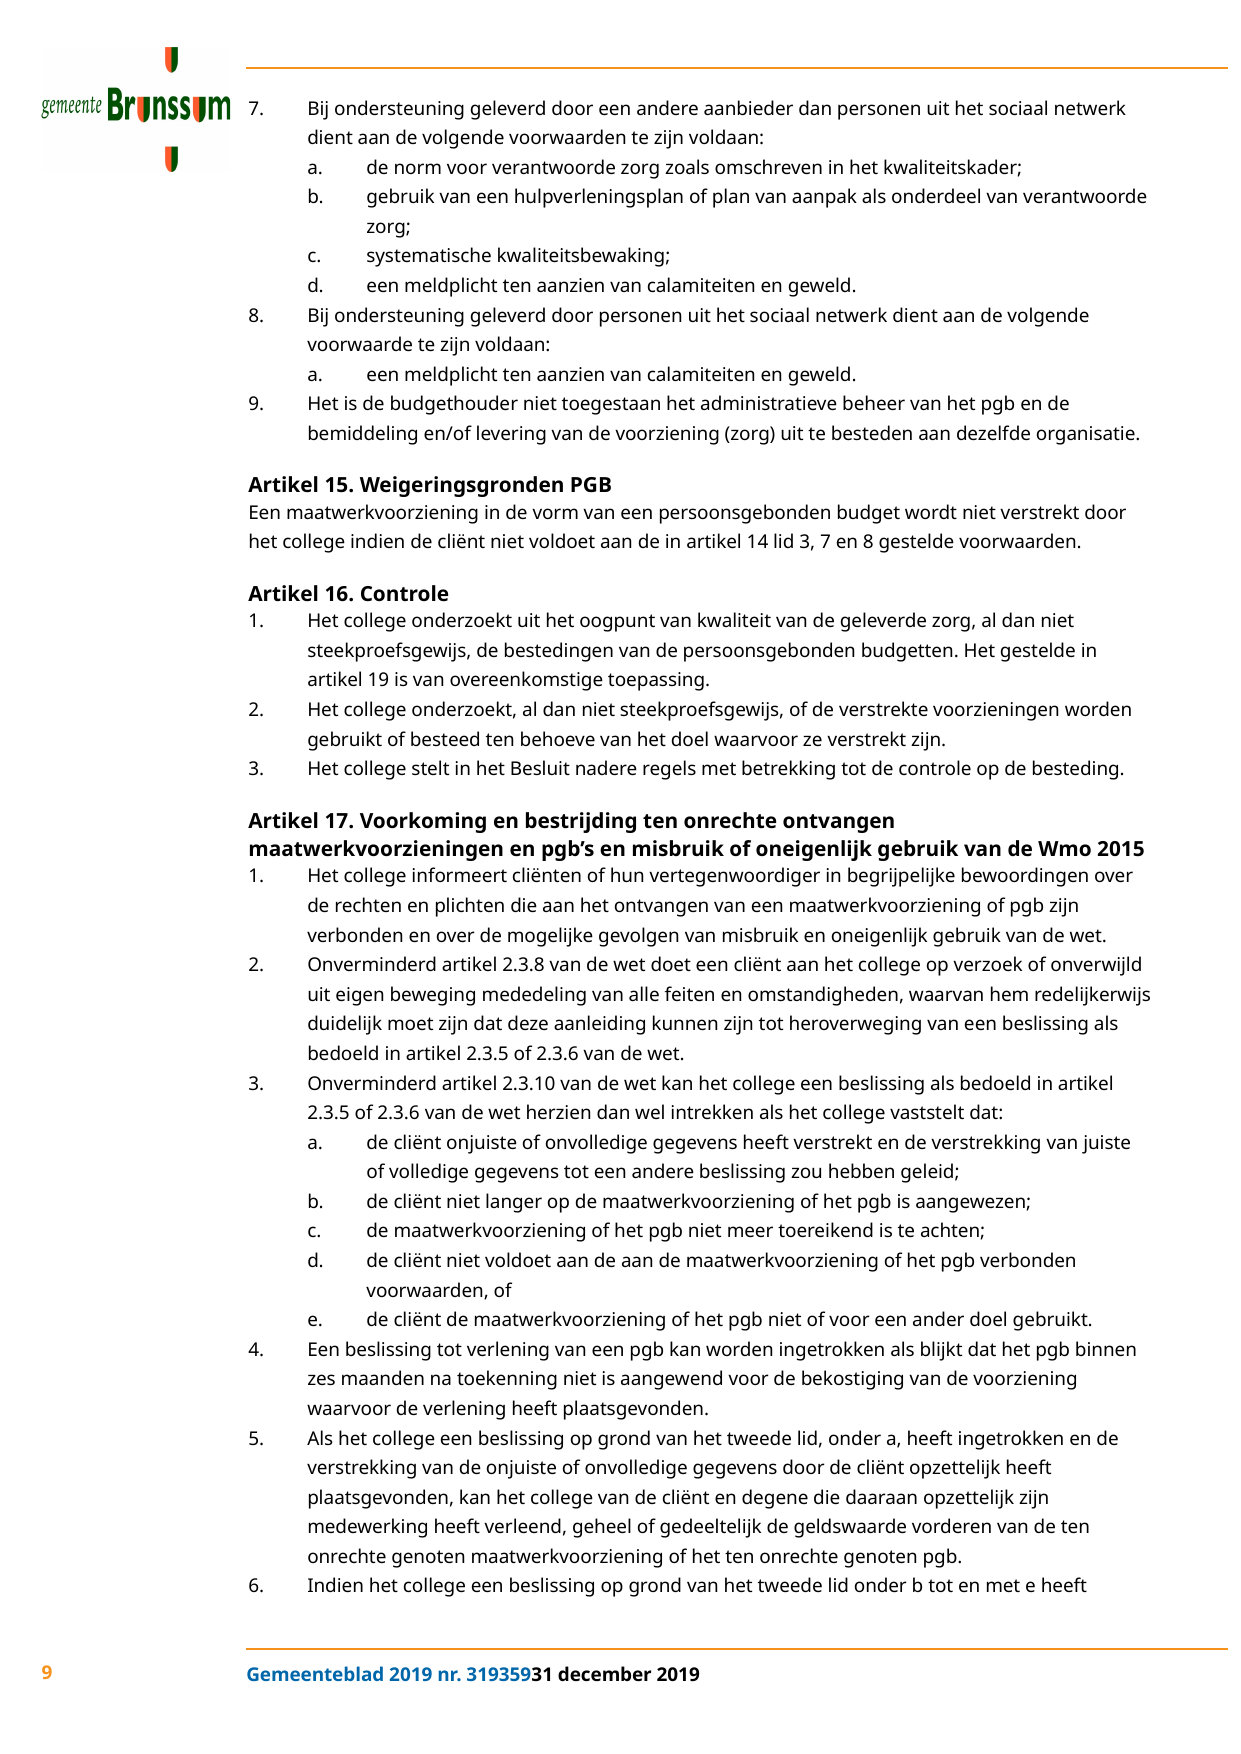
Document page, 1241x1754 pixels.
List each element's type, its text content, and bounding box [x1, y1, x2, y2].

list Indien het college een beslissing op grond van het tweede lid onder b tot en met e heeft [248, 1573, 1152, 1598]
list een meldplicht ten aanzien van calamiteiten en geweld. [307, 361, 1152, 387]
list de cliënt niet voldoet aan de aan de maatwerkvoorziening of het pgb verbonden voorwaarden, of [307, 1247, 1152, 1303]
list de cliënt onjuiste of onvolledige gegevens heeft verstrekt en de verstrekking van juiste of volledige gegevens tot een andere beslissing zou hebben geleid; [307, 1129, 1152, 1184]
text Artikel 16. Controle [248, 579, 1152, 607]
list Bij ondersteuning geleverd door personen uit het sociaal netwerk dient aan de volgende voorwaarde te zijn voldaan: [248, 302, 1152, 357]
list een meldplicht ten aanzien van calamiteiten en geweld. [307, 272, 1152, 298]
list Als het college een beslissing op grond van het tweede lid, onder a, heeft ingetrokken en de verstrekking van de onjuiste of onvolledige gegevens door de cliënt opzettelijk heeft plaatsgevonden, kan het college van de cliënt en degene die daaraan opzettelijk zijn medewerking heeft verleend, geheel of gedeeltelijk de geldswaarde vorderen van de ten onrechte genoten maatwerkvoorziening of het ten onrechte genoten pgb. [248, 1425, 1152, 1569]
list Een beslissing tot verlening van een pgb kan worden ingetrokken als blijkt dat het pgb binnen zes maanden na toekenning niet is aangewend voor de bekostiging van de voorziening waarvoor de verlening heeft plaatsgevonden. [248, 1336, 1152, 1421]
list Het college stelt in het Besluit nadere regels met betrekking tot de controle op de besteding. [248, 755, 1152, 781]
list de cliënt niet langer op de maatwerkvoorziening of het pgb is aangewezen; [307, 1188, 1152, 1214]
list gebruik van een hulpverleningsplan of plan van aanpak als onderdeel van verantwoorde zorg; [307, 183, 1152, 239]
list Het college informeert cliënten of hun vertegenwoordiger in begrijpelijke bewoordingen over de rechten en plichten die aan het ontvangen van een maatwerkvoorziening of pgb zijn verbonden en over de mogelijke gevolgen van misbruik en oneigenlijk gebruik van de wet. [248, 863, 1152, 948]
list systematische kwaliteitsbewaking; [307, 243, 1152, 268]
list de maatwerkvoorziening of het pgb niet meer toereikend is te achten; [307, 1218, 1152, 1243]
list Het college onderzoekt uit het oogpunt van kwaliteit van de geleverde zorg, al dan niet steekproefsgewijs, de bestedingen van de persoonsgebonden budgetten. Het gestelde in artikel 19 is van overeenkomstige toepassing. [248, 607, 1152, 692]
list Onverminderd artikel 2.3.8 van de wet doet een cliënt aan het college op verzoek of onverwijld uit eigen beweging mededeling van alle feiten en omstandigheden, waarvan hem redelijkerwijs duidelijk moet zijn dat deze aanleiding kunnen zijn tot heroverweging van een beslissing als bedoeld in artikel 2.3.5 of 2.3.6 van de wet. [248, 951, 1152, 1066]
list de norm voor verantwoorde zorg zoals omschreven in het kwaliteitskader; [307, 154, 1152, 180]
list Onverminderd artikel 2.3.10 van de wet kan het college een beslissing als bedoeld in artikel 2.3.5 of 2.3.6 van de wet herzien dan wel intrekken als het college vaststelt dat: [248, 1070, 1152, 1125]
list Het is de budgethouder niet toegestaan het administratieve beheer van het pgb en de bemiddeling en/of levering van de voorziening (zorg) uit te besteden aan dezelfde organisatie. [248, 391, 1152, 446]
list Het college onderzoekt, al dan niet steekproefsgewijs, of de verstrekte voorzieningen worden gebruikt of besteed ten behoeve van het doel waarvoor ze verstrekt zijn. [248, 696, 1152, 752]
list de cliënt de maatwerkvoorziening of het pgb niet of voor een ander doel gebruikt. [307, 1306, 1152, 1332]
picture [41, 47, 231, 172]
text Artikel 17. Voorkoming en bestrijding ten onrechte ontvangen maatwerkvoorzieningen en pgb’s en misbruik of oneigenlijk gebruik van de Wmo 2015 [248, 806, 1152, 863]
text Een maatwerkvoorziening in de vorm van een persoonsgebonden budget wordt niet verstrekt door het college indien de cliënt niet voldoet aan de in artikel 14 lid 3, 7 en 8 gestelde voorwaarden. [248, 499, 1152, 554]
list Bij ondersteuning geleverd door een andere aanbieder dan personen uit het sociaal netwerk dient aan de volgende voorwaarden te zijn voldaan: [248, 95, 1152, 150]
text Artikel 15. Weigeringsgronden PGB [248, 471, 1152, 499]
